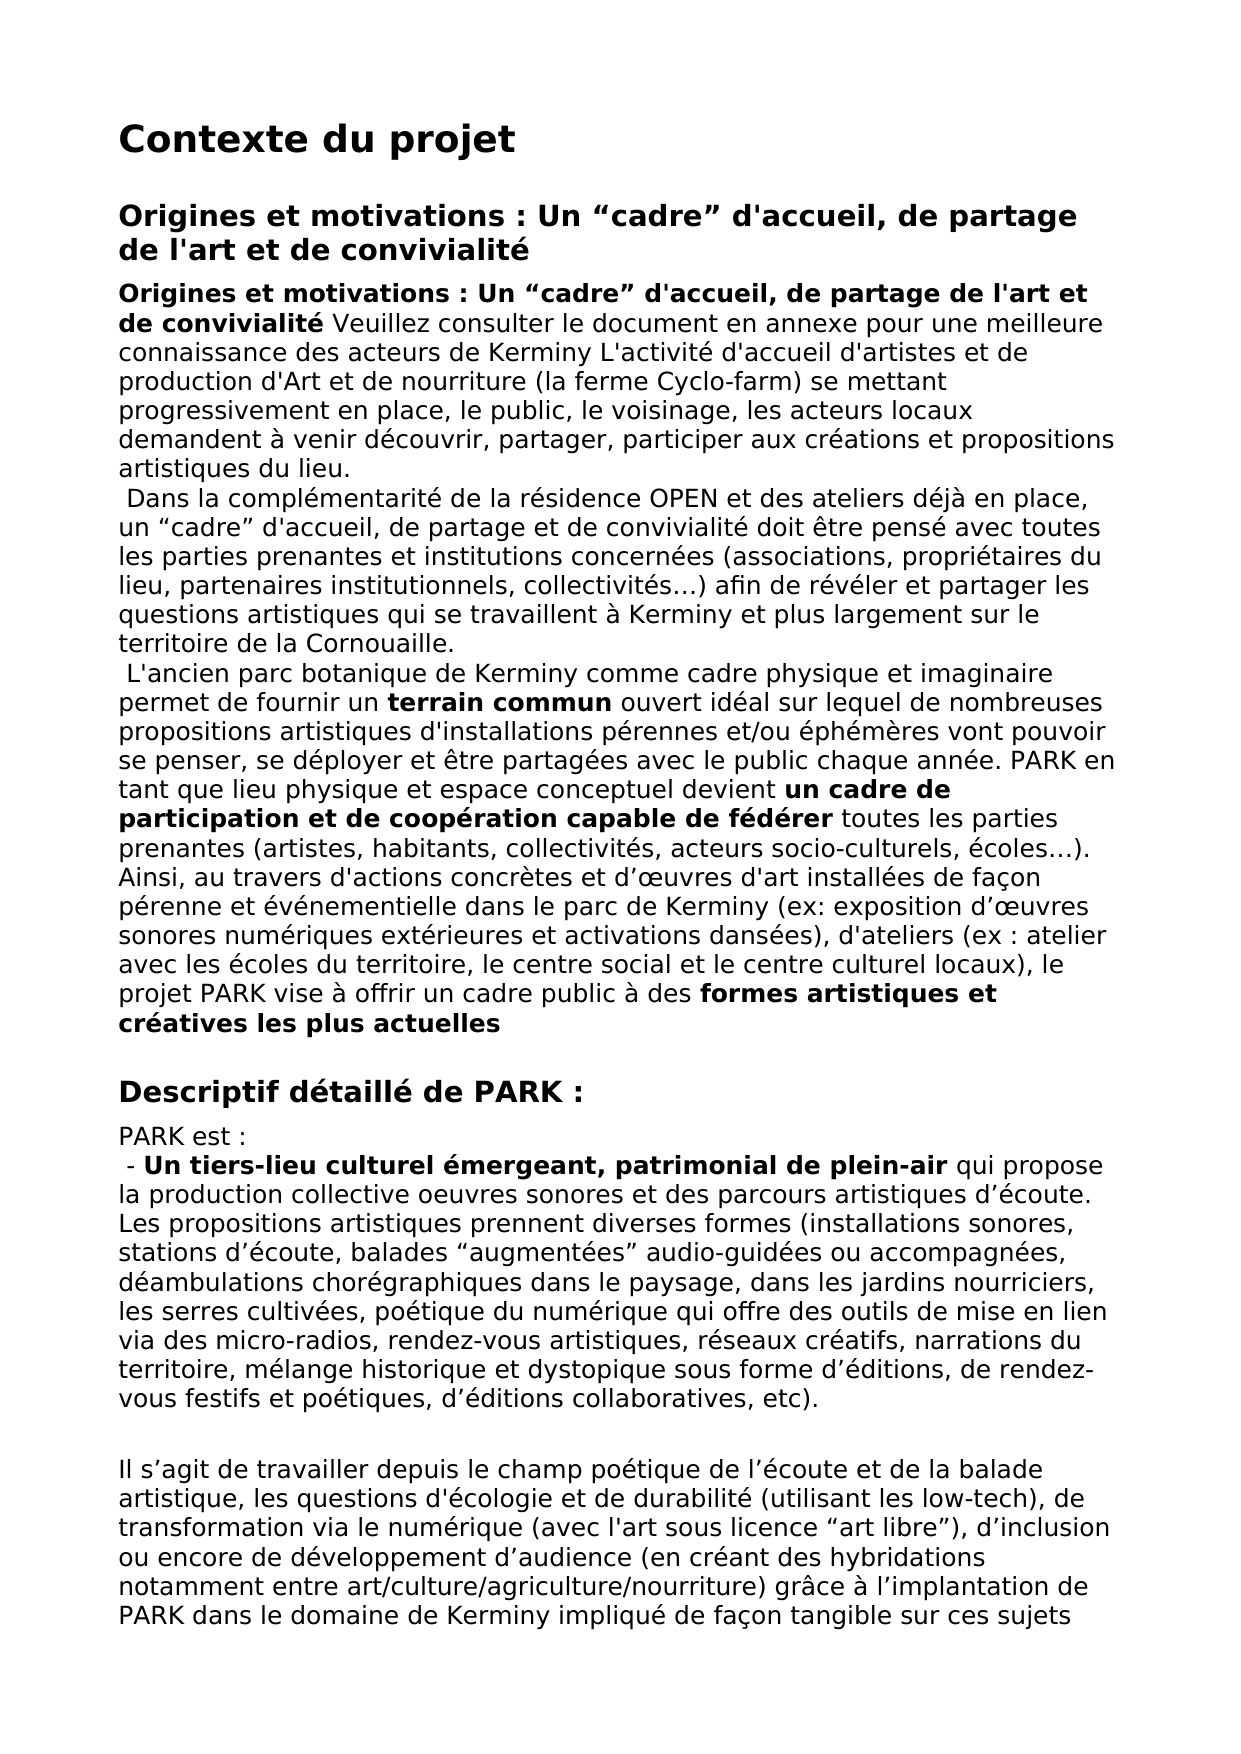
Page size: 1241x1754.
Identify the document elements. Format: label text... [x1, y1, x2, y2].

text PARK est : - Un tiers-lieu culturel émergeant, patrimonial de plein-air qui propose la production collective oeuvres sonores et des parcours artistiques d’écoute. Les propositions artistiques prennent diverses formes (installations sonores, stations d’écoute, balades “augmentées” audio-guidées ou accompagnées, déambulations chorégraphiques dans le paysage, dans les jardins nourriciers, les serres cultivées, poétique du numérique qui offre des outils de mise en lien via des micro-radios, rendez-vous artistiques, réseaux créatifs, narrations du territoire, mélange historique et dystopique sous forme d’éditions, de rendez-vous festifs et poétiques, d’éditions collaboratives, etc). [118, 1122, 1122, 1443]
text Origines et motivations : Un “cadre” d'accueil, de partage de l'art et de convivialité Veuillez consulter le document en annexe pour une meilleure connaissance des acteurs de Kerminy L'activité d'accueil d'artistes et de production d'Art et de nourriture (la ferme Cyclo-farm) se mettant progressivement en place, le public, le voisinage, les acteurs locaux demandent à venir découvrir, partager, participer aux créations et propositions artistiques du lieu. Dans la complémentarité de la résidence OPEN et des ateliers déjà en place, un “cadre” d'accueil, de partage et de convivialité doit être pensé avec toutes les parties prenantes et institutions concernées (associations, propriétaires du lieu, partenaires institutionnels, collectivités…) afin de révéler et partager les questions artistiques qui se travaillent à Kerminy et plus largement sur le territoire de la Cornouaille. L'ancien parc botanique de Kerminy comme cadre physique et imaginaire permet de fournir un terrain commun ouvert idéal sur lequel de nombreuses propositions artistiques d'installations pérennes et/ou éphémères vont pouvoir se penser, se déployer et être partagées avec le public chaque année. PARK en tant que lieu physique et espace conceptuel devient un cadre de participation et de coopération capable de fédérer toutes les parties prenantes (artistes, habitants, collectivités, acteurs socio-culturels, écoles…). Ainsi, au travers d'actions concrètes et d’œuvres d'art installées de façon pérenne et événementielle dans le parc de Kerminy (ex: exposition d’œuvres sonores numériques extérieures et activations dansées), d'ateliers (ex : atelier avec les écoles du territoire, le centre social et le centre culturel locaux), le projet PARK vise à offrir un cadre public à des formes artistiques et créatives les plus actuelles [118, 280, 1122, 1038]
subtitle Descriptif détaillé de PARK : [118, 1076, 1122, 1109]
subtitle Contexte du projet [118, 118, 1122, 162]
subtitle Origines et motivations : Un “cadre” d'accueil, de partage de l'art et de convivialité [118, 199, 1122, 267]
text Il s’agit de travailler depuis le champ poétique de l’écoute et de la balade artistique, les questions d'écologie et de durabilité (utilisant les low-tech), de transformation via le numérique (avec l'art sous licence “art libre”), d’inclusion ou encore de développement d’audience (en créant des hybridations notamment entre art/culture/agriculture/nourriture) grâce à l’implantation de PARK dans le domaine de Kerminy impliqué de façon tangible sur ces sujets [118, 1455, 1122, 1630]
